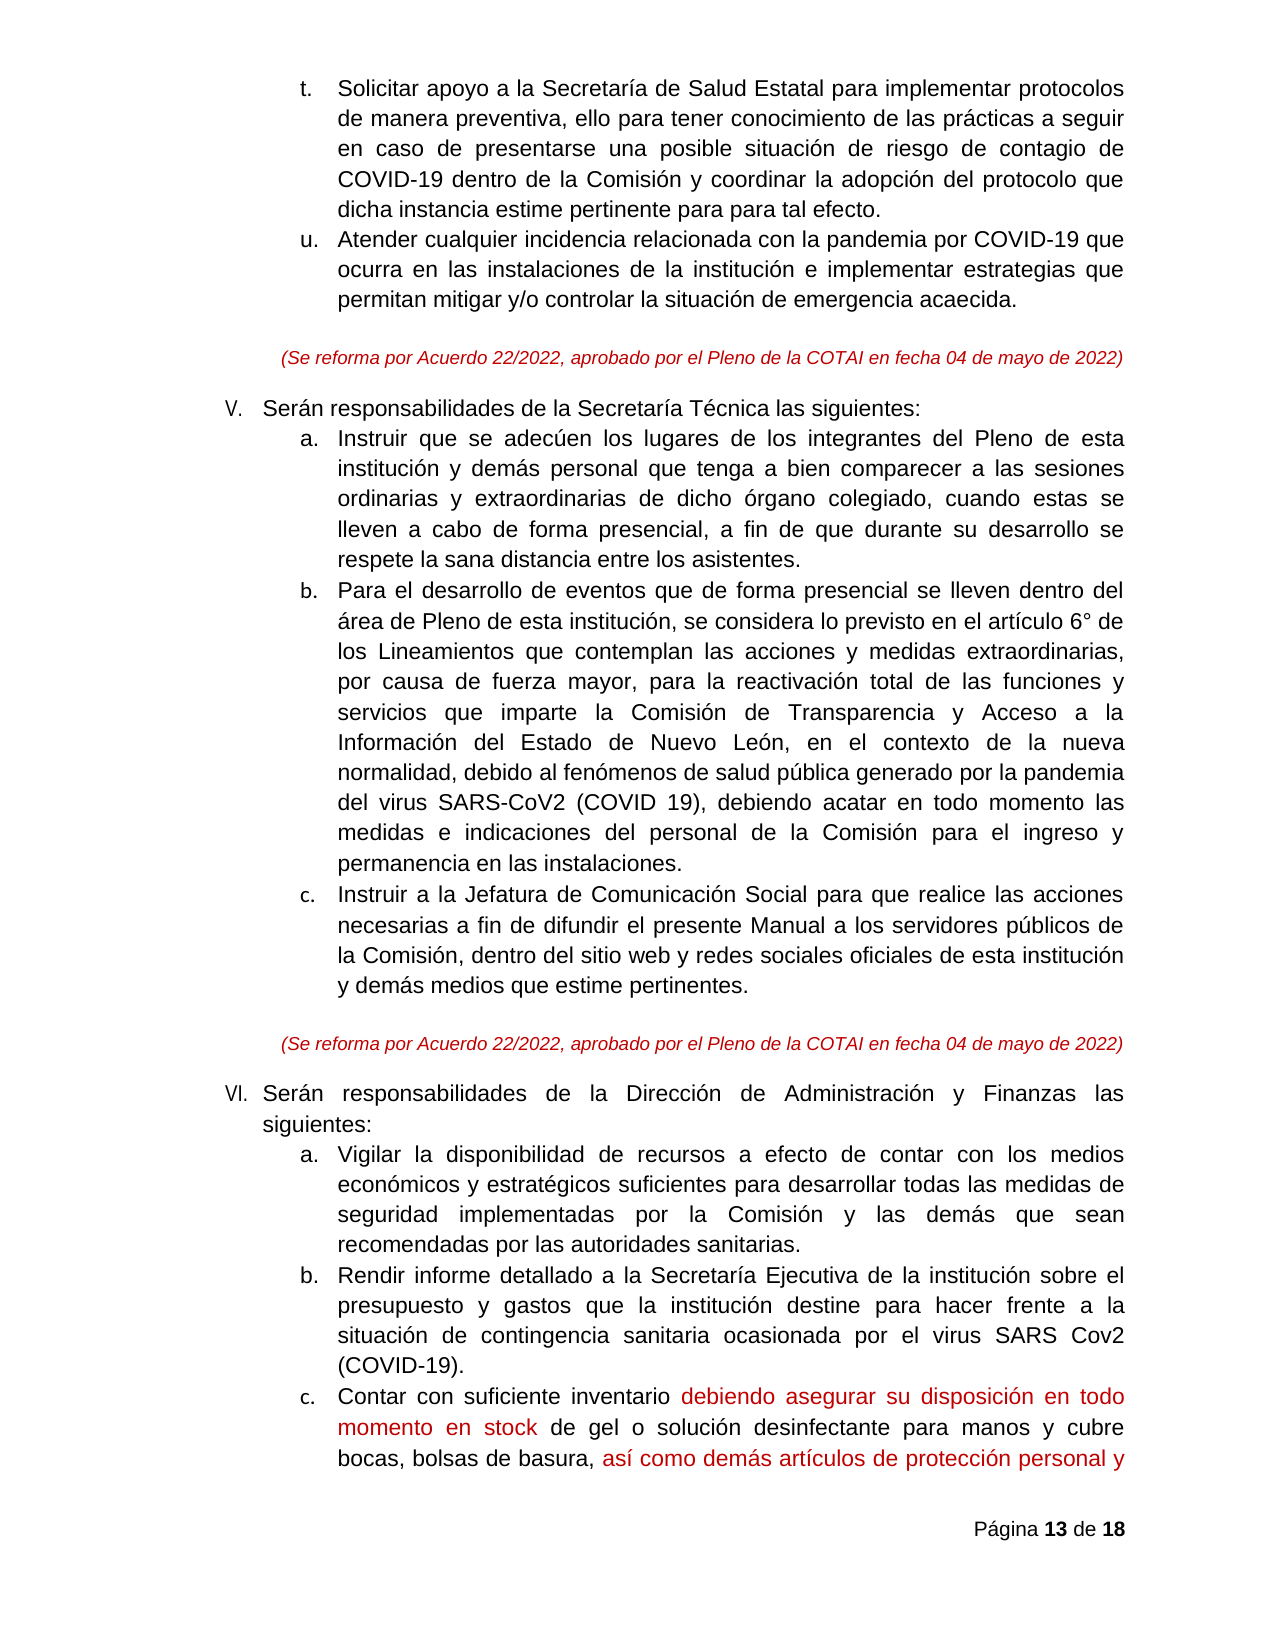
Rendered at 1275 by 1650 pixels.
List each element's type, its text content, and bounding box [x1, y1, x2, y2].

list Vigilar la disponibilidad de recursos a efecto de contar con los medios económicos y estratégicos suficientes para desarrollar todas las medidas de seguridad implementadas por la Comisión y las demás que sean recomendadas por las autoridades sanitarias. [300, 1141, 1125, 1258]
text (Se reforma por Acuerdo 22/2022, aprobado por el Pleno de la COTAI en fecha 04 de mayo de 2022) [187, 347, 1125, 368]
list Solicitar apoyo a la Secretaría de Salud Estatal para implementar protocolos de manera preventiva, ello para tener conocimiento de las prácticas a seguir en caso de presentarse una posible situación de riesgo de contagio de COVID-19 dentro de la Comisión y coordinar la adopción del protocolo que dicha instancia estime pertinente para para tal efecto. [300, 75, 1125, 222]
list Serán responsabilidades de la Secretaría Técnica las siguientes: [225, 395, 1125, 421]
list Instruir que se adecúen los lugares de los integrantes del Pleno de esta institución y demás personal que tenga a bien comparecer a las sesiones ordinarias y extraordinarias de dicho órgano colegiado, cuando estas se lleven a cabo de forma presencial, a fin de que durante su desarrollo se respete la sana distancia entre los asistentes. [300, 425, 1125, 572]
list Instruir a la Jefatura de Comunicación Social para que realice las acciones necesarias a fin de difundir el presente Manual a los servidores públicos de la Comisión, dentro del sitio web y redes sociales oficiales de esta institución y demás medios que estime pertinentes. [300, 880, 1125, 998]
text (Se reforma por Acuerdo 22/2022, aprobado por el Pleno de la COTAI en fecha 04 de mayo de 2022) [187, 1032, 1125, 1054]
list Atender cualquier incidencia relacionada con la pandemia por COVID-19 que ocurra en las instalaciones de la institución e implementar estrategias que permitan mitigar y/o controlar la situación de emergencia acaecida. [300, 226, 1125, 313]
list Para el desarrollo de eventos que de forma presencial se lleven dentro del área de Pleno de esta institución, se considera lo previsto en el artículo 6° de los Lineamientos que contemplan las acciones y medidas extraordinarias, por causa de fuerza mayor, para la reactivación total de las funciones y servicios que imparte la Comisión de Transparencia y Acceso a la Información del Estado de Nuevo León, en el contexto de la nueva normalidad, debido al fenómenos de salud pública generado por la pandemia del virus SARS-CoV2 (COVID 19), debiendo acatar en todo momento las medidas e indicaciones del personal de la Comisión para el ingreso y permanencia en las instalaciones. [300, 576, 1125, 876]
list Rendir informe detallado a la Secretaría Ejecutiva de la institución sobre el presupuesto y gastos que la institución destine para hacer frente a la situación de contingencia sanitaria ocasionada por el virus SARS Cov2 (COVID-19). [300, 1262, 1125, 1379]
list Contar con suficiente inventario debiendo asegurar su disposición en todo momento en stock de gel o solución desinfectante para manos y cubre bocas, bolsas de basura, así como demás artículos de protección personal y [300, 1382, 1125, 1471]
list Serán responsabilidades de la Dirección de Administración y Finanzas las siguientes: [225, 1080, 1125, 1137]
